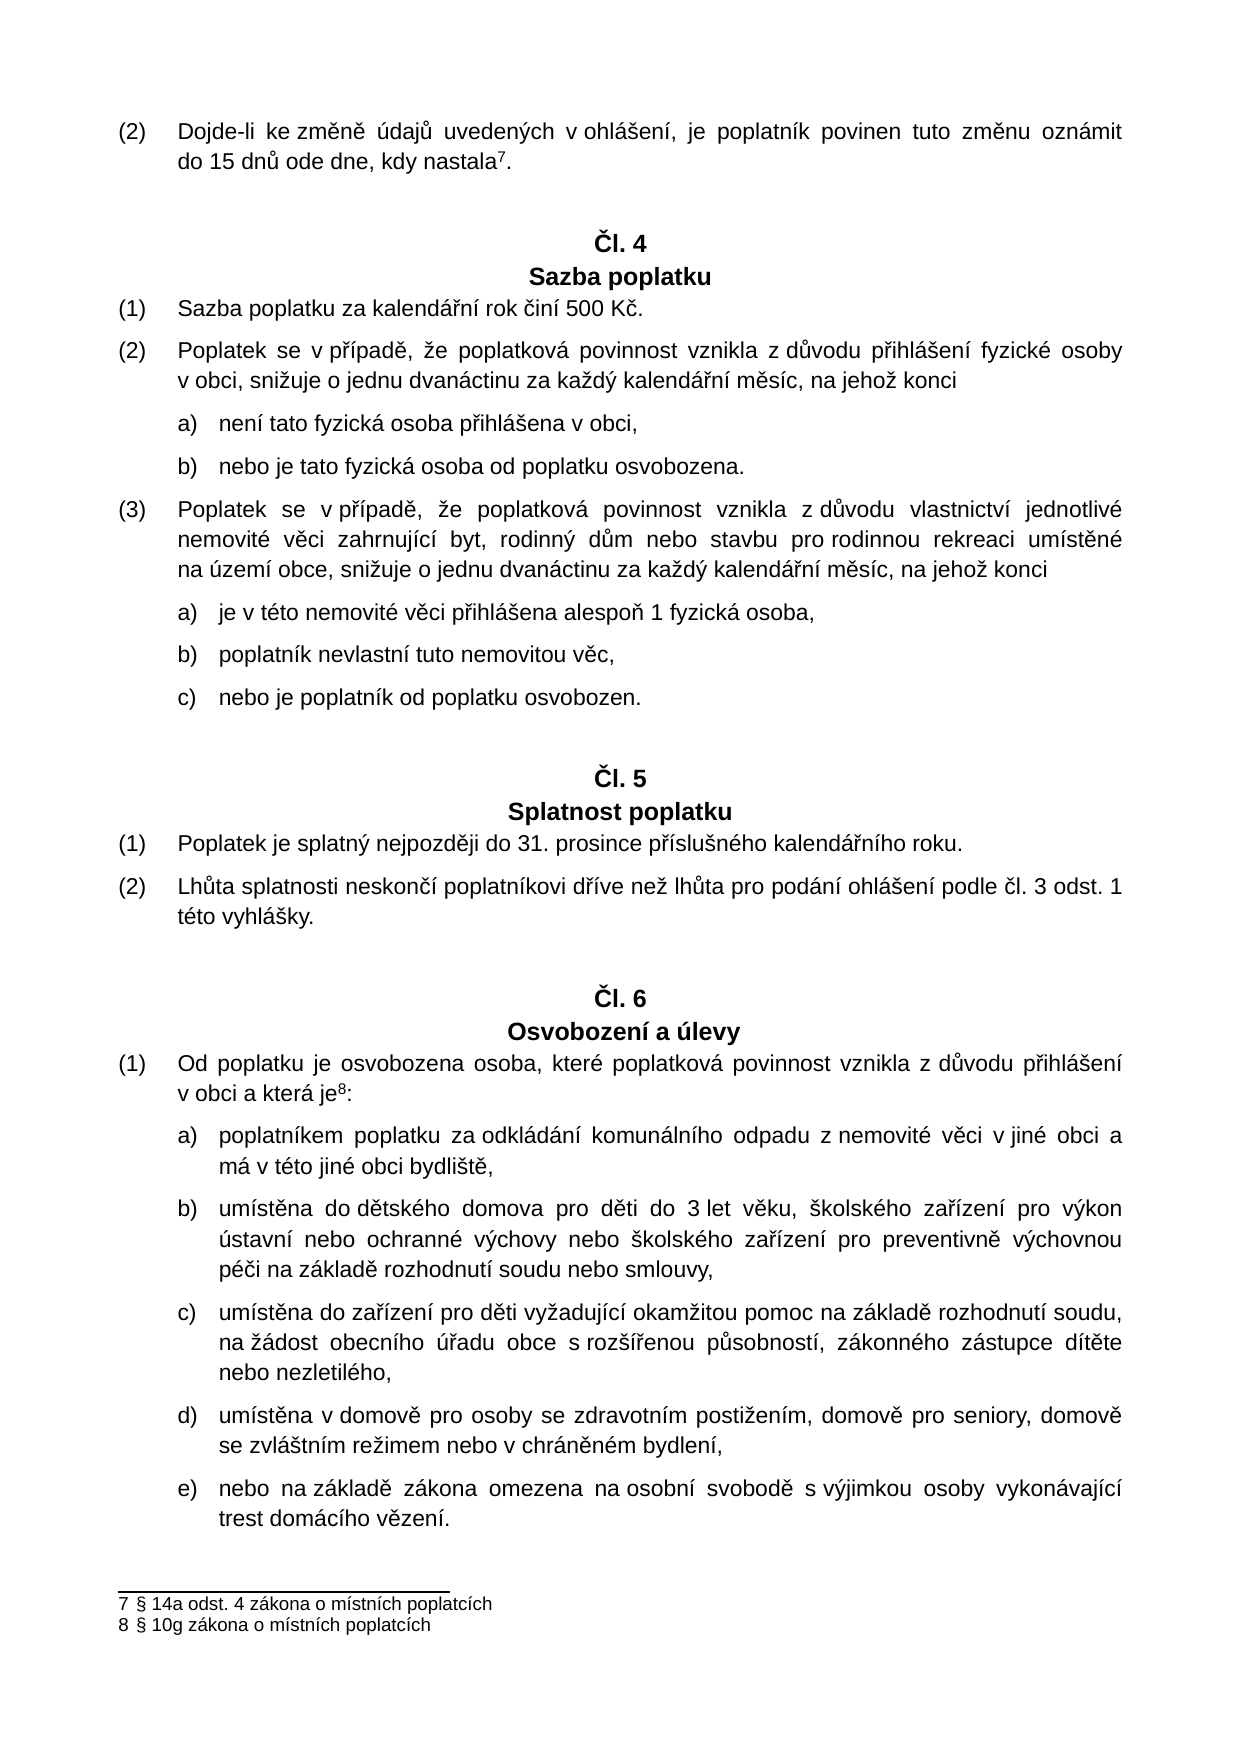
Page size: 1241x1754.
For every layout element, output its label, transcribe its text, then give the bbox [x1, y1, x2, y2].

list Dojde-li ke změně údajů uvedených v ohlášení, je poplatník povinen tuto změnu oznámit do 15 dnů ode dne, kdy nastala. [118, 118, 1122, 175]
subtitle Čl. 6 Osvobození a úlevy [118, 983, 1122, 1045]
list je v této nemovité věci přihlášena alespoň 1 fyzická osoba, [177, 599, 1122, 625]
list Sazba poplatku za kalendářní rok činí 500 Kč. [118, 294, 1122, 321]
list Poplatek je splatný nejpozději do 31. prosince příslušného kalendářního roku. [118, 830, 1122, 857]
subtitle Čl. 5 Splatnost poplatku [118, 764, 1122, 826]
list Lhůta splatnosti neskončí poplatníkovi dříve než lhůta pro podání ohlášení podle čl. 3 odst. 1 této vyhlášky. [118, 873, 1122, 930]
subtitle Čl. 4 Sazba poplatku [118, 228, 1122, 290]
list § 10g zákona o místních poplatcích [118, 1614, 1122, 1635]
list § 14a odst. 4 zákona o místních poplatcích [118, 1592, 1122, 1614]
list poplatníkem poplatku za odkládání komunálního odpadu z nemovité věci v jiné obci a má v této jiné obci bydliště, [177, 1122, 1122, 1179]
list nebo na základě zákona omezena na osobní svobodě s výjimkou osoby vykonávající trest domácího vězení. [177, 1474, 1122, 1531]
list Poplatek se v případě, že poplatková povinnost vznikla z důvodu přihlášení fyzické osoby v obci, snižuje o jednu dvanáctinu za každý kalendářní měsíc, na jehož konci [118, 337, 1122, 394]
list umístěna do dětského domova pro děti do 3 let věku, školského zařízení pro výkon ústavní nebo ochranné výchovy nebo školského zařízení pro preventivně výchovnou péči na základě rozhodnutí soudu nebo smlouvy, [177, 1195, 1122, 1282]
list umístěna v domově pro osoby se zdravotním postižením, domově pro seniory, domově se zvláštním režimem nebo v chráněném bydlení, [177, 1402, 1122, 1458]
list nebo je tato fyzická osoba od poplatku osvobozena. [177, 453, 1122, 479]
list umístěna do zařízení pro děti vyžadující okamžitou pomoc na základě rozhodnutí soudu, na žádost obecního úřadu obce s rozšířenou působností, zákonného zástupce dítěte nebo nezletilého, [177, 1298, 1122, 1385]
list poplatník nevlastní tuto nemovitou věc, [177, 641, 1122, 668]
list nebo je poplatník od poplatku osvobozen. [177, 684, 1122, 711]
list není tato fyzická osoba přihlášena v obci, [177, 410, 1122, 437]
list Poplatek se v případě, že poplatková povinnost vznikla z důvodu vlastnictví jednotlivé nemovité věci zahrnující byt, rodinný dům nebo stavbu pro rodinnou rekreaci umístěné na území obce, snižuje o jednu dvanáctinu za každý kalendářní měsíc, na jehož konci [118, 496, 1122, 582]
list Od poplatku je osvobozena osoba, které poplatková povinnost vznikla z důvodu přihlášení v obci a která je: [118, 1049, 1122, 1106]
